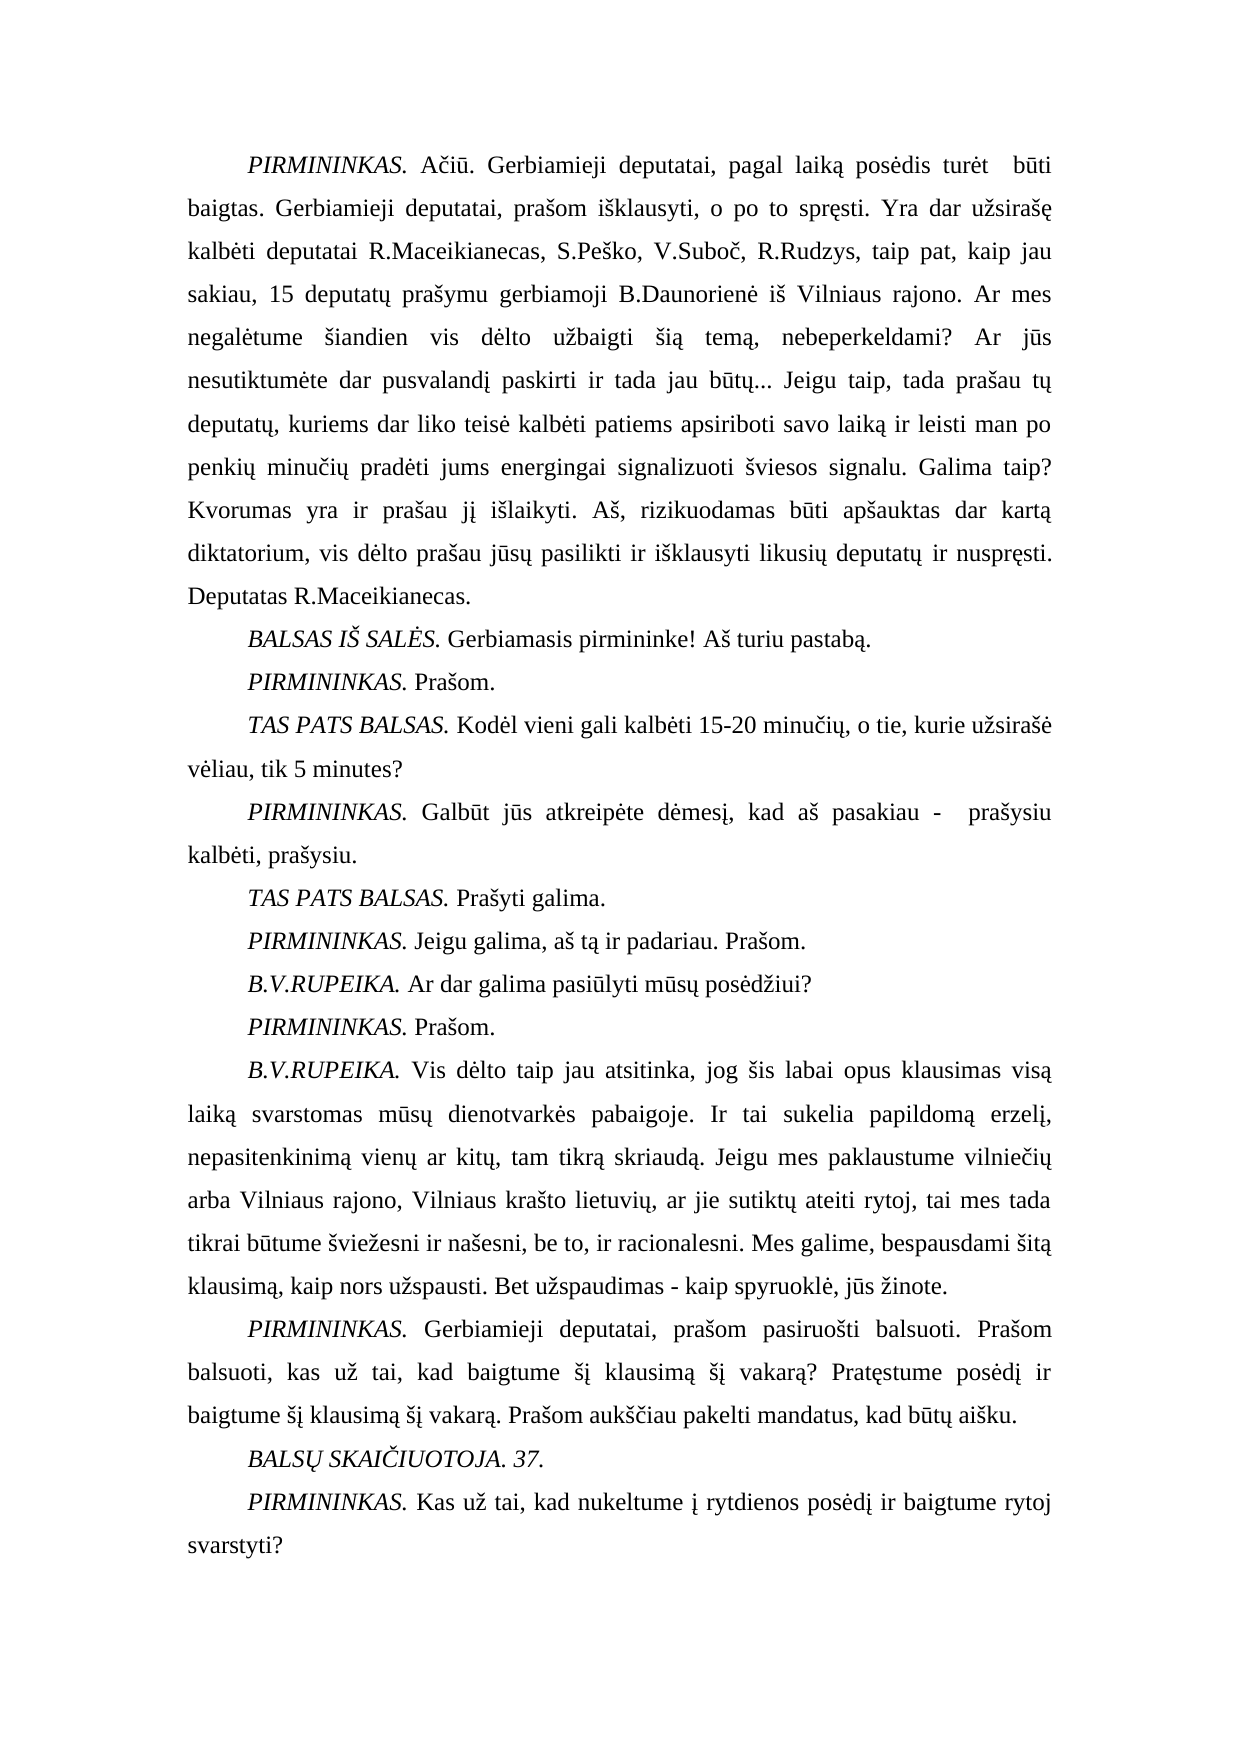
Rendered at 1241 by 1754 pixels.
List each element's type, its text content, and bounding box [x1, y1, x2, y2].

text PIRMININKAS. Ačiū. Gerbiamieji deputatai, pagal laiką posėdis turėt būti baigtas. Gerbiamieji deputatai, prašom išklausyti, o po to spręsti. Yra dar užsirašę kalbėti deputatai R.Maceikianecas, S.Peško, V.Suboč, R.Rudzys, taip pat, kaip jau sakiau, 15 deputatų prašymu gerbiamoji B.Daunorienė iš Vilniaus rajono. Ar mes negalėtume šiandien vis dėlto užbaigti šią temą, nebeperkeldami? Ar jūs nesutiktumėte dar pusvalandį paskirti ir tada jau būtų... Jeigu taip, tada prašau tų deputatų, kuriems dar liko teisė kalbėti patiems apsiriboti savo laiką ir leisti man po penkių minučių pradėti jums energingai signalizuoti šviesos signalu. Galima taip? Kvorumas yra ir prašau jį išlaikyti. Aš, rizikuodamas būti apšauktas dar kartą diktatorium, vis dėlto prašau jūsų pasilikti ir išklausyti likusių deputatų ir nuspręsti. Deputatas R.Maceikianecas. [187, 150, 1053, 610]
text TAS PATS BALSAS. Prašyti galima. [187, 883, 1053, 912]
text BALSŲ SKAIČIUOTOJA. 37. [187, 1444, 1053, 1472]
text PIRMININKAS. Jeigu galima, aš tą ir padariau. Prašom. [187, 926, 1053, 955]
text PIRMININKAS. Gerbiamieji deputatai, prašom pasiruošti balsuoti. Prašom balsuoti, kas už tai, kad baigtume šį klausimą šį vakarą? Pratęstume posėdį ir baigtume šį klausimą šį vakarą. Prašom aukščiau pakelti mandatus, kad būtų aišku. [187, 1314, 1053, 1429]
text B.V.RUPEIKA. Vis dėlto taip jau atsitinka, jog šis labai opus klausimas visą laiką svarstomas mūsų dienotvarkės pabaigoje. Ir tai sukelia papildomą erzelį, nepasitenkinimą vienų ar kitų, tam tikrą skriaudą. Jeigu mes paklaustume vilniečių arba Vilniaus rajono, Vilniaus krašto lietuvių, ar jie sutiktų ateiti rytoj, tai mes tada tikrai būtume šviežesni ir našesni, be to, ir racionalesni. Mes galime, bespausdami šitą klausimą, kaip nors užspausti. Bet užspaudimas - kaip spyruoklė, jūs žinote. [187, 1056, 1053, 1300]
text PIRMININKAS. Kas už tai, kad nukeltume į rytdienos posėdį ir baigtume rytoj svarstyti? [187, 1487, 1053, 1559]
text PIRMININKAS. Galbūt jūs atkreipėte dėmesį, kad aš pasakiau - prašysiu kalbėti, prašysiu. [187, 797, 1053, 869]
text B.V.RUPEIKA. Ar dar galima pasiūlyti mūsų posėdžiui? [187, 969, 1053, 998]
text PIRMININKAS. Prašom. [187, 1012, 1053, 1041]
text PIRMININKAS. Prašom. [187, 667, 1053, 696]
text BALSAS IŠ SALĖS. Gerbiamasis pirmininke! Aš turiu pastabą. [187, 624, 1053, 653]
text TAS PATS BALSAS. Kodėl vieni gali kalbėti 15-20 minučių, o tie, kurie užsirašė vėliau, tik 5 minutes? [187, 711, 1053, 782]
